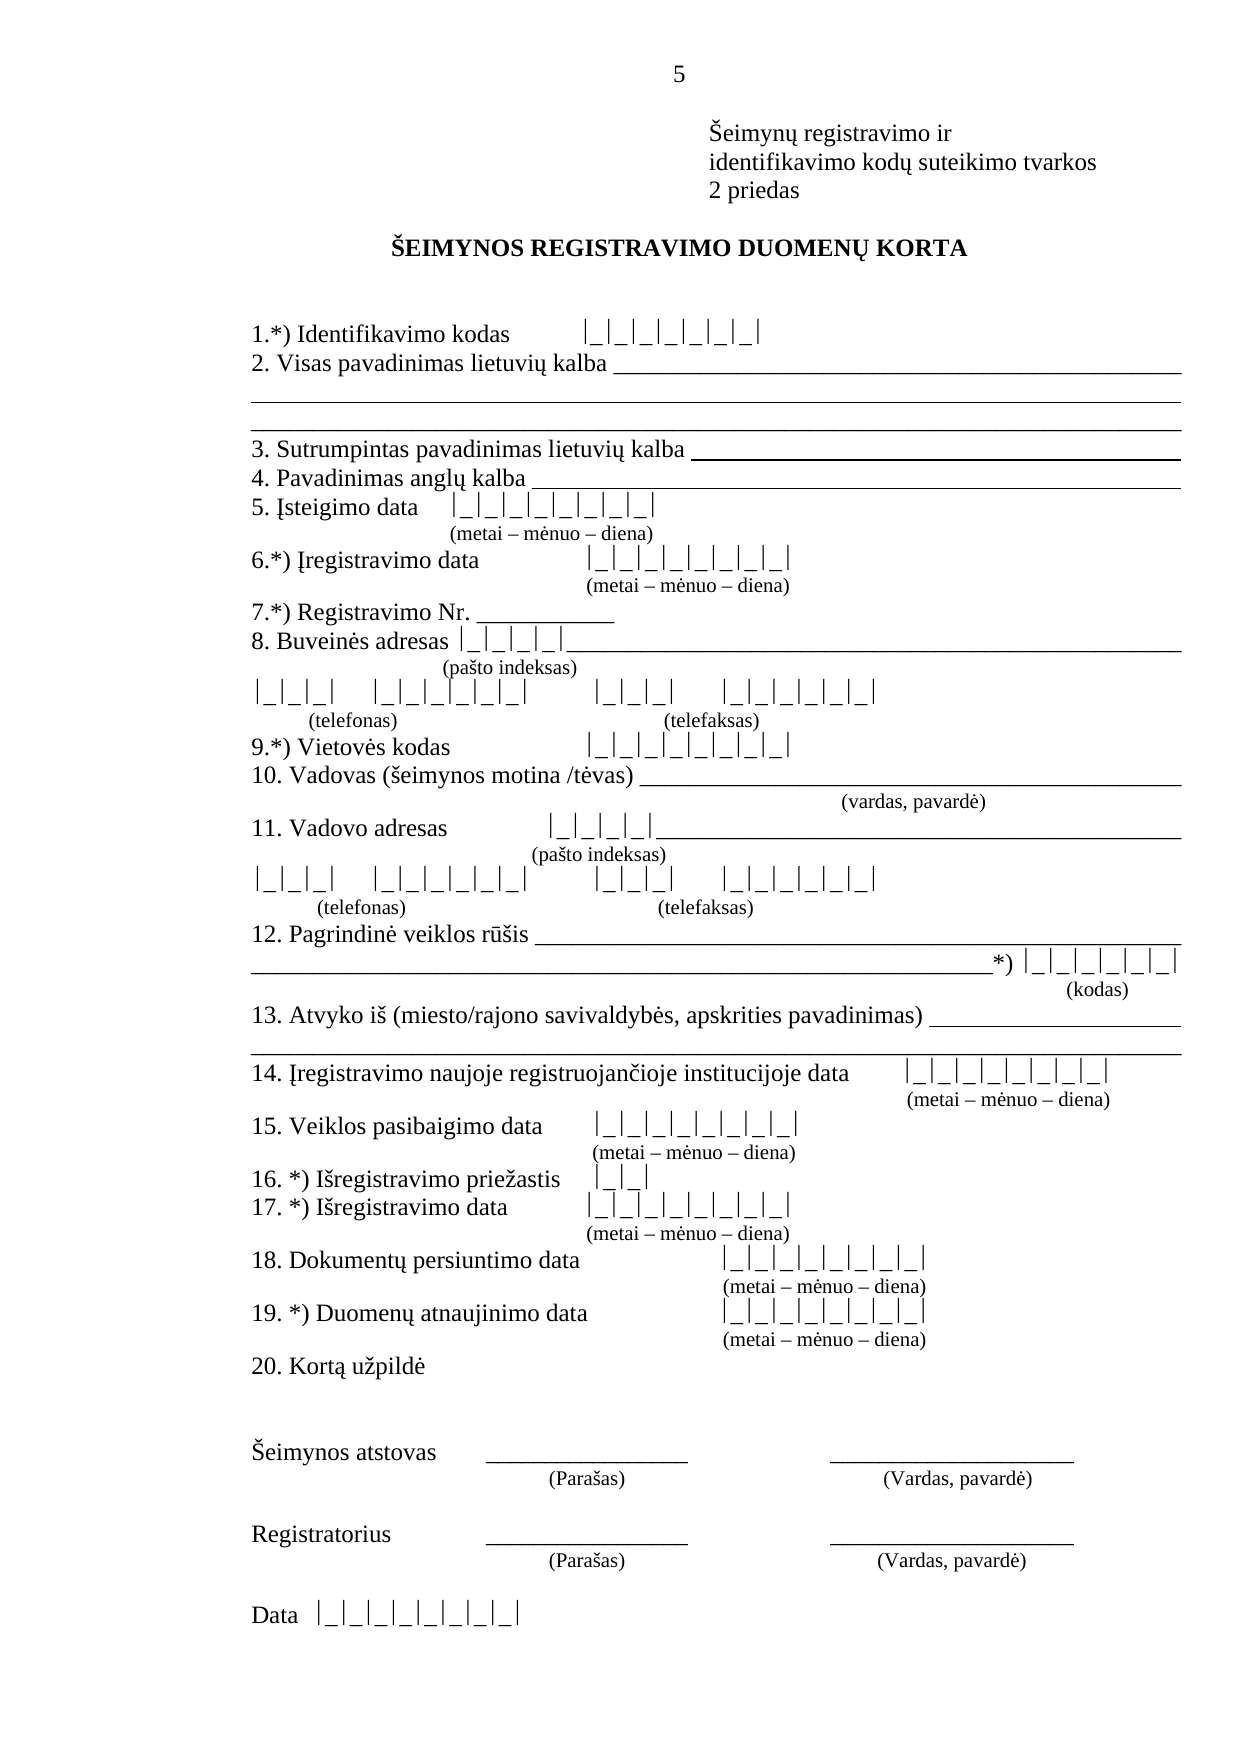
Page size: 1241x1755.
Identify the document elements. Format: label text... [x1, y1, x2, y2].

text (pašto indeksas) [177, 655, 1181, 679]
text 11. Vadovo adresas __________________________________________ [177, 813, 1181, 842]
text 16. *) Išregistravimo priežastis  [177, 1164, 1181, 1192]
text 18. Dokumentų persiuntimo data  [177, 1245, 1181, 1274]
text identifikavimo kodų suteikimo tvarkos [177, 147, 1181, 176]
text 6.*) Įregistravimo data  [177, 545, 1181, 573]
text (vardas, pavardė) [177, 789, 1181, 813]
text ŠEIMYNOS REGISTRAVIMO DUOMENŲ KORTA [177, 233, 1181, 262]
text (metai – mėnuo – diena) [177, 521, 1181, 545]
text (telefonas) (telefaksas) [177, 895, 1181, 919]
text 2 priedas [177, 176, 1181, 204]
text (Parašas) (Vardas, pavardė) [177, 1547, 1181, 1572]
text Šeimynų registravimo ir [177, 118, 1181, 147]
text (metai – mėnuo – diena) [177, 1327, 1181, 1351]
text 14. Įregistravimo naujoje registruojančioje institucijoje data  [177, 1058, 1181, 1087]
text 9.*) Vietovės kodas  [177, 732, 1181, 761]
text 10. Vadovas (šeimynos motina /tėvas) [177, 761, 1181, 789]
text 12. Pagrindinė veiklos rūšis [177, 919, 1181, 948]
text     [177, 679, 1181, 708]
text *)  [177, 948, 1181, 977]
text 4. Pavadinimas anglų kalba [177, 463, 1181, 492]
text (pašto indeksas) [177, 842, 1181, 866]
text Šeimynos atstovas [177, 1437, 1181, 1466]
text 13. Atvyko iš (miesto/rajono savivaldybės, apskrities pavadinimas) [177, 1001, 1181, 1029]
text (metai – mėnuo – diena) [177, 1274, 1181, 1298]
text Data  [177, 1600, 1181, 1629]
text 7.*) Registravimo Nr. ___________ [177, 597, 1181, 626]
text (metai – mėnuo – diena) [177, 573, 1181, 597]
text (telefonas) (telefaksas) [177, 708, 1181, 732]
text (kodas) [177, 977, 1181, 1001]
text 3. Sutrumpintas pavadinimas lietuvių kalba [177, 434, 1181, 463]
text (metai – mėnuo – diena) [177, 1087, 1181, 1111]
text (metai – mėnuo – diena) [177, 1140, 1181, 1164]
text 17. *) Išregistravimo data  [177, 1192, 1181, 1221]
text 1.*) Identifikavimo kodas  [177, 319, 1181, 348]
text Registratorius [177, 1519, 1181, 1547]
text 2. Visas pavadinimas lietuvių kalba [177, 348, 1181, 377]
text 19. *) Duomenų atnaujinimo data  [177, 1298, 1181, 1327]
text (metai – mėnuo – diena) [177, 1221, 1181, 1245]
text 8. Buveinės adresas  [177, 626, 1181, 655]
text (Parašas) (Vardas, pavardė) [177, 1466, 1181, 1490]
text     [177, 866, 1181, 895]
text 20. Kortą užpildė [177, 1351, 1181, 1380]
text 15. Veiklos pasibaigimo data  [177, 1111, 1181, 1140]
text 5. Įsteigimo data  [177, 492, 1181, 521]
